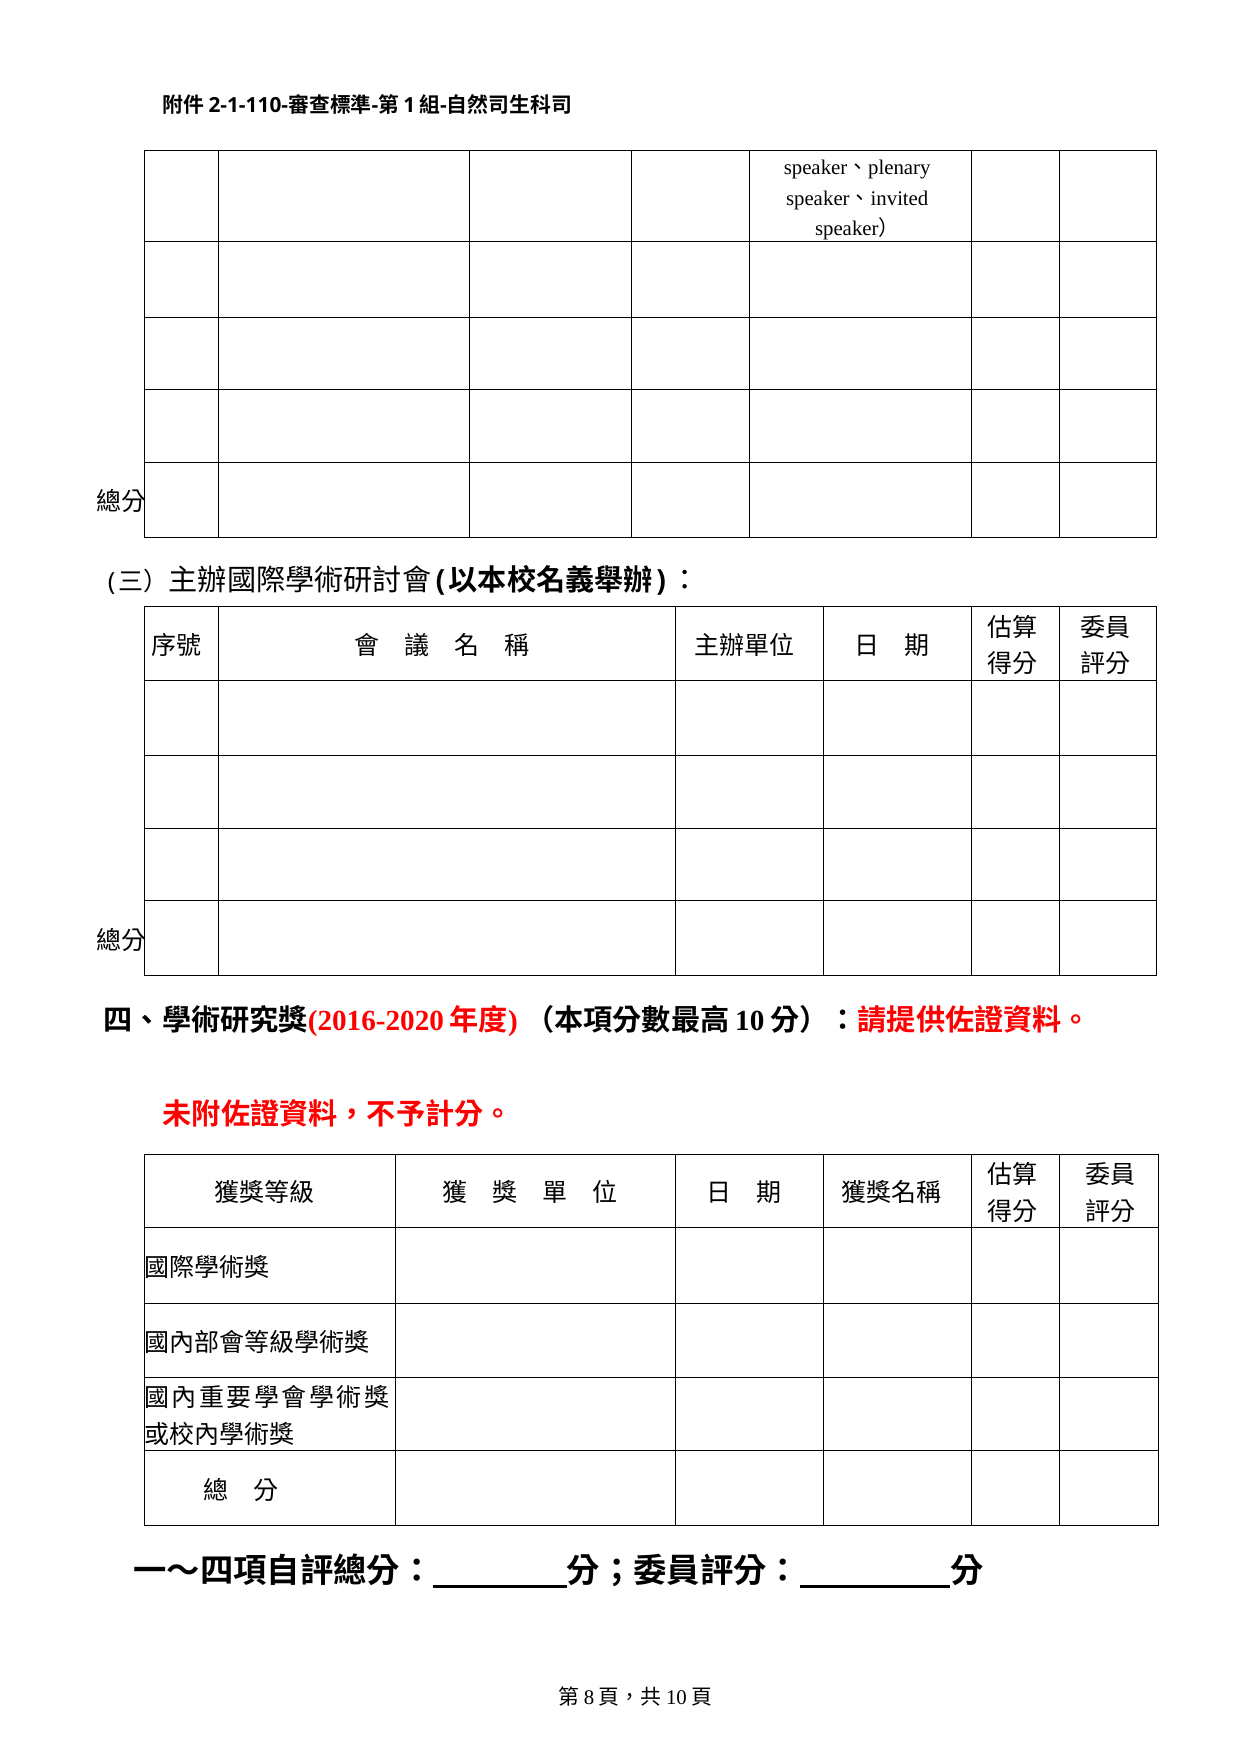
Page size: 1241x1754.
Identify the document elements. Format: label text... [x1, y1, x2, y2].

table_cell [470, 318, 631, 389]
table_cell [972, 1228, 1059, 1303]
table_header 委員 評分 [1060, 607, 1156, 680]
table_cell [1060, 901, 1156, 975]
table_header [219, 151, 469, 241]
table_cell [972, 1378, 1059, 1450]
table_header 日 期 [676, 1155, 823, 1227]
table_header 主辦單位 [676, 607, 823, 680]
table_cell [1060, 242, 1156, 317]
table_cell [676, 1378, 823, 1450]
text 一～四項自評總分： 分；委員評分： 分 [133, 1526, 1107, 1589]
table_cell [824, 756, 971, 828]
table_cell [219, 390, 469, 462]
table_cell [972, 390, 1059, 462]
table_cell [676, 1228, 823, 1303]
table_cell [824, 1228, 971, 1303]
table_cell [972, 756, 1059, 828]
table_header [1060, 151, 1156, 241]
table_cell [676, 829, 823, 900]
table_header 序號 [145, 607, 218, 680]
table_cell [1060, 1378, 1158, 1450]
table_cell [824, 901, 971, 975]
table_cell [632, 318, 749, 389]
table_cell [824, 1304, 971, 1377]
table_header [470, 151, 631, 241]
table_cell [632, 463, 749, 537]
table_cell [396, 1228, 675, 1303]
table_header 估算 得分 [972, 607, 1059, 680]
table_cell [750, 318, 971, 389]
table_cell 總 分 [145, 1451, 395, 1525]
table_cell [1060, 390, 1156, 462]
table_cell 國內重要學會學術獎或校內學術獎 [145, 1378, 395, 1450]
table_header 獲獎等級 [145, 1155, 395, 1227]
table_cell 國際學術獎 [145, 1228, 395, 1303]
table_cell [750, 463, 971, 537]
table_cell [972, 242, 1059, 317]
table_header [972, 151, 1059, 241]
table_cell [676, 901, 823, 975]
table_cell [750, 242, 971, 317]
table_cell [824, 1451, 971, 1525]
table_cell [219, 318, 469, 389]
table_cell [470, 242, 631, 317]
table_cell [219, 242, 469, 317]
table_cell [1060, 756, 1156, 828]
table_header 估算 得分 [972, 1155, 1059, 1227]
table_cell [972, 1451, 1059, 1525]
table_cell [972, 318, 1059, 389]
table_header 委員 評分 [1060, 1155, 1158, 1227]
table_cell [145, 390, 218, 462]
table_header speaker、plenary speaker、invited speaker） [750, 151, 971, 241]
table_cell [1060, 463, 1156, 537]
table_cell [219, 829, 675, 900]
table_cell [1060, 829, 1156, 900]
table_cell [145, 829, 218, 900]
table_header [145, 151, 218, 241]
table_cell 總分 [145, 463, 218, 537]
table_cell [632, 242, 749, 317]
table_cell [972, 1304, 1059, 1377]
table_cell [1060, 1228, 1158, 1303]
table_cell [1060, 1451, 1158, 1525]
table_cell [824, 829, 971, 900]
table_cell [676, 1451, 823, 1525]
table_cell [219, 463, 469, 537]
table_cell [1060, 318, 1156, 389]
table_header [632, 151, 749, 241]
table_header 獲獎名稱 [824, 1155, 971, 1227]
table_cell [145, 756, 218, 828]
table_cell [1060, 681, 1156, 755]
table_header 獲 獎 單 位 [396, 1155, 675, 1227]
text 四、學術研究獎(2016-2020年度) （本項分數最高10分）：請提供佐證資料。未附佐證資料，不予計分。 [103, 976, 1107, 1132]
table_cell [396, 1451, 675, 1525]
table_cell [145, 681, 218, 755]
table_cell [972, 901, 1059, 975]
table_cell [750, 390, 971, 462]
table_cell [972, 829, 1059, 900]
table_cell [219, 901, 675, 975]
table_cell [676, 681, 823, 755]
table_cell [470, 390, 631, 462]
table_header 會 議 名 稱 [219, 607, 675, 680]
table_cell [824, 681, 971, 755]
text (三）主辦國際學術研討會(以本校名義舉辦)： [103, 556, 1107, 599]
table_cell [396, 1378, 675, 1450]
table_cell [632, 390, 749, 462]
table_cell [396, 1304, 675, 1377]
table_cell [219, 756, 675, 828]
table_cell 國內部會等級學術獎 [145, 1304, 395, 1377]
table_cell [470, 463, 631, 537]
table_cell [676, 756, 823, 828]
table_header 日 期 [824, 607, 971, 680]
table_cell [145, 242, 218, 317]
table_cell [1060, 1304, 1158, 1377]
table_cell [972, 463, 1059, 537]
table_cell [219, 681, 675, 755]
table_cell [145, 318, 218, 389]
table_cell [676, 1304, 823, 1377]
table_cell [972, 681, 1059, 755]
table_cell 總分 [145, 901, 218, 975]
table_cell [824, 1378, 971, 1450]
